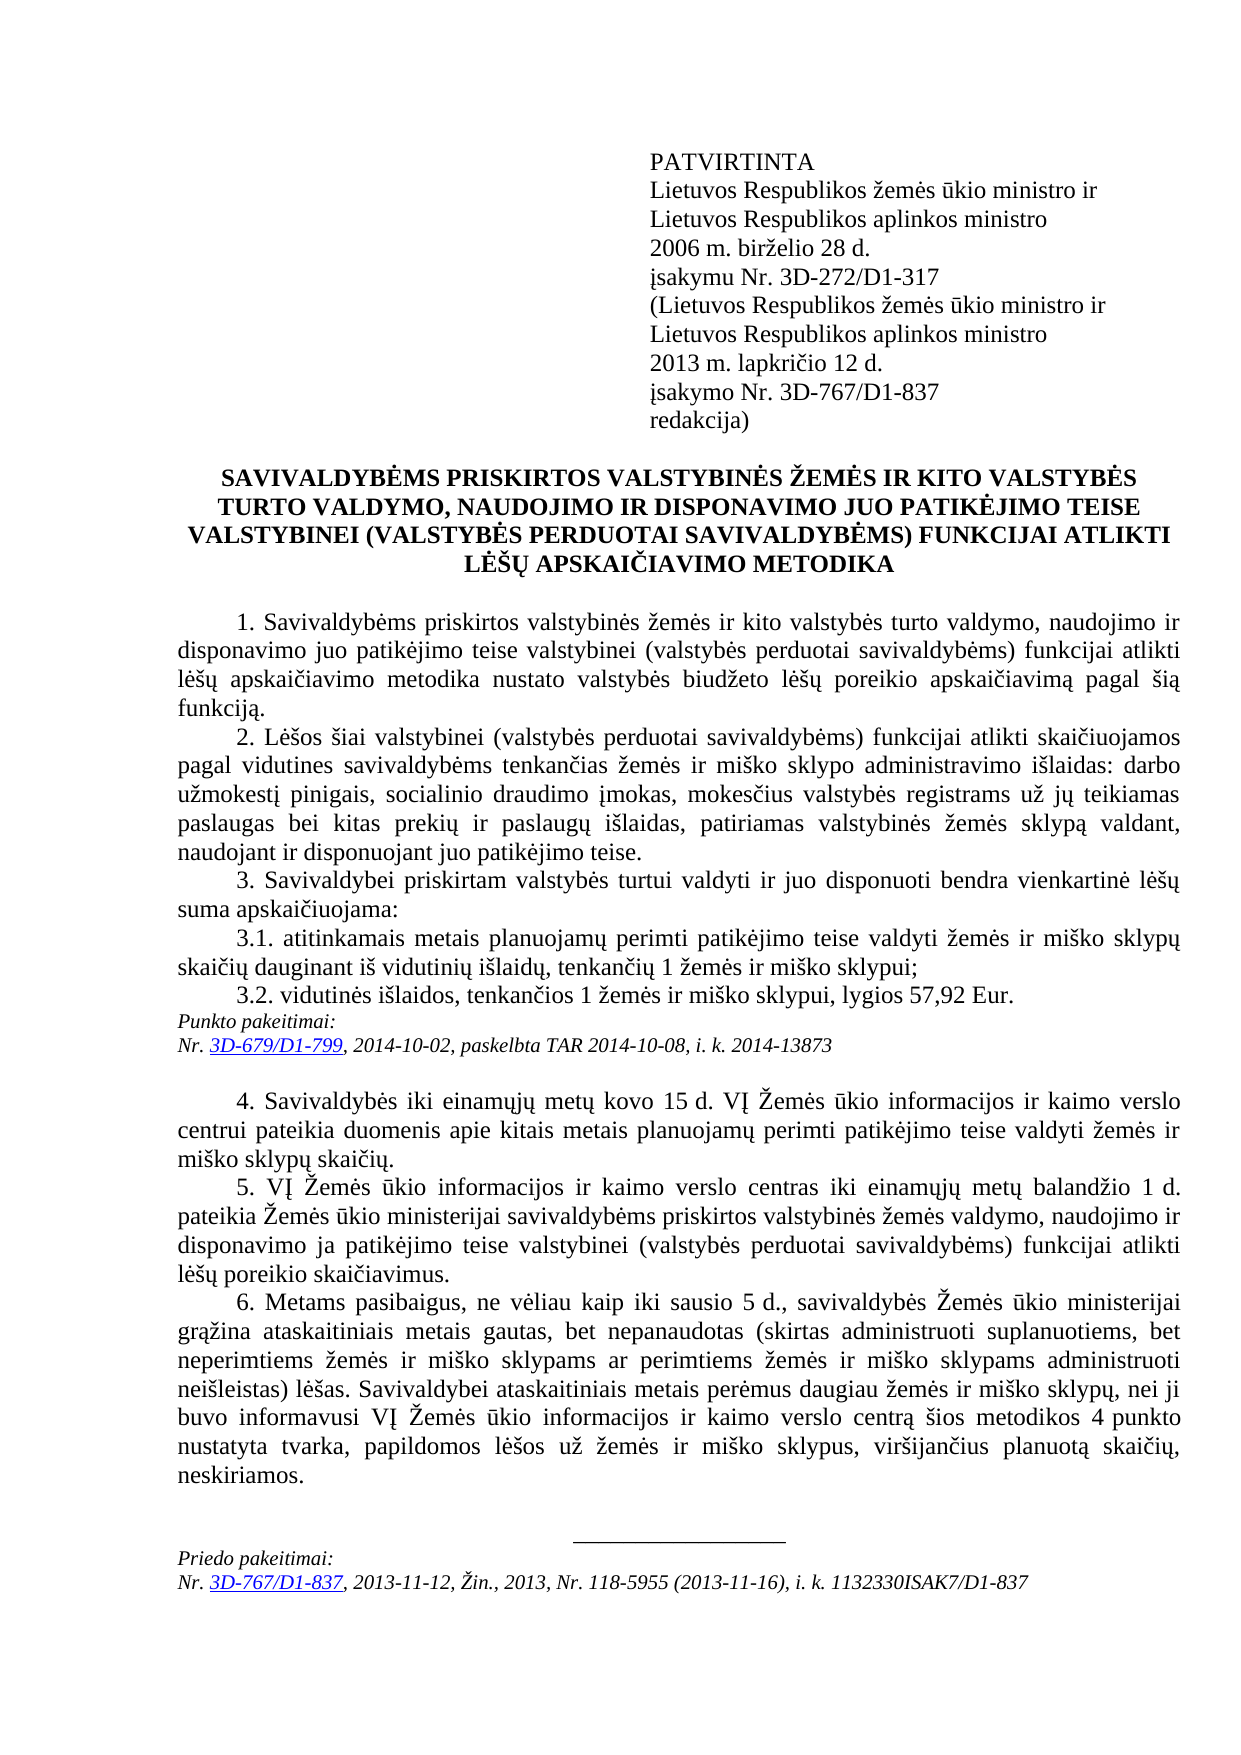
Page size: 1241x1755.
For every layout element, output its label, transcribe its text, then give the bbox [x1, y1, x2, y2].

text 6. Metams pasibaigus, ne vėliau kaip iki sausio 5 d., savivaldybės Žemės ūkio ministerijai grąžina ataskaitiniais metais gautas, bet nepanaudotas (skirtas administruoti suplanuotiems, bet neperimtiems žemės ir miško sklypams ar perimtiems žemės ir miško sklypams administruoti neišleistas) lėšas. Savivaldybei ataskaitiniais metais perėmus daugiau žemės ir miško sklypų, nei ji buvo informavusi VĮ Žemės ūkio informacijos ir kaimo verslo centrą šios metodikos 4 punkto nustatyta tvarka, papildomos lėšos už žemės ir miško sklypus, viršijančius planuotą skaičių, neskiriamos. [177, 1287, 1181, 1489]
text (Lietuvos Respublikos žemės ūkio ministro ir Lietuvos Respublikos aplinkos ministro [649, 291, 1181, 348]
text 3.2. vidutinės išlaidos, tenkančios 1 žemės ir miško sklypui, lygios 57,92 Eur. [177, 981, 1181, 1009]
text 4. Savivaldybės iki einamųjų metų kovo 15 d. VĮ Žemės ūkio informacijos ir kaimo verslo centrui pateikia duomenis apie kitais metais planuojamų perimti patikėjimo teise valdyti žemės ir miško sklypų skaičių. [177, 1086, 1181, 1172]
text Punkto pakeitimai: [177, 1009, 1181, 1033]
text redakcija) [649, 406, 1181, 434]
text įsakymu Nr. 3D-272/D1-317 [649, 262, 1181, 291]
text 5. VĮ Žemės ūkio informacijos ir kaimo verslo centras iki einamųjų metų balandžio 1 d. pateikia Žemės ūkio ministerijai savivaldybėms priskirtos valstybinės žemės valdymo, naudojimo ir disponavimo ja patikėjimo teise valstybinei (valstybės perduotai savivaldybėms) funkcijai atlikti lėšų poreikio skaičiavimus. [177, 1172, 1181, 1287]
text 3.1. atitinkamais metais planuojamų perimti patikėjimo teise valdyti žemės ir miško sklypų skaičių dauginant iš vidutinių išlaidų, tenkančių 1 žemės ir miško sklypui; [177, 923, 1181, 981]
text Nr. 3D-679/D1-799, 2014-10-02, paskelbta TAR 2014-10-08, i. k. 2014-13873 [177, 1033, 1181, 1057]
text 1. Savivaldybėms priskirtos valstybinės žemės ir kito valstybės turto valdymo, naudojimo ir disponavimo juo patikėjimo teise valstybinei (valstybės perduotai savivaldybėms) funkcijai atlikti lėšų apskaičiavimo metodika nustato valstybės biudžeto lėšų poreikio apskaičiavimą pagal šią funkciją. [177, 607, 1181, 722]
text 3. Savivaldybei priskirtam valstybės turtui valdyti ir juo disponuoti bendra vienkartinė lėšų suma apskaičiuojama: [177, 866, 1181, 923]
text SAVIVALDYBĖMS PRISKIRTOS VALSTYBINĖS ŽEMĖS IR KITO VALSTYBĖS TURTO VALDYMO, NAUDOJIMO IR DISPONAVIMO JUO PATIKĖJIMO TEISE VALSTYBINEI (VALSTYBĖS PERDUOTAI SAVIVALDYBĖMS) FUNKCIJAI ATLIKTI LĖŠŲ APSKAIČIAVIMO METODIKA [177, 463, 1181, 578]
text PATVIRTINTA [649, 147, 1181, 176]
text įsakymo Nr. 3D-767/D1-837 [649, 377, 1181, 406]
text Nr. 3D-767/D1-837, 2013-11-12, Žin., 2013, Nr. 118-5955 (2013-11-16), i. k. 1132330ISAK7/D1-837 [177, 1570, 1181, 1594]
text 2013 m. lapkričio 12 d. [649, 348, 1181, 377]
text 2006 m. birželio 28 d. [649, 233, 1181, 262]
text Lietuvos Respublikos žemės ūkio ministro ir [649, 176, 1181, 204]
text 2. Lėšos šiai valstybinei (valstybės perduotai savivaldybėms) funkcijai atlikti skaičiuojamos pagal vidutines savivaldybėms tenkančias žemės ir miško sklypo administravimo išlaidas: darbo užmokestį pinigais, socialinio draudimo įmokas, mokesčius valstybės registrams už jų teikiamas paslaugas bei kitas prekių ir paslaugų išlaidas, patiriamas valstybinės žemės sklypą valdant, naudojant ir disponuojant juo patikėjimo teise. [177, 722, 1181, 866]
text _________________ [177, 1517, 1181, 1546]
text Priedo pakeitimai: [177, 1546, 1181, 1570]
text Lietuvos Respublikos aplinkos ministro [649, 204, 1181, 233]
